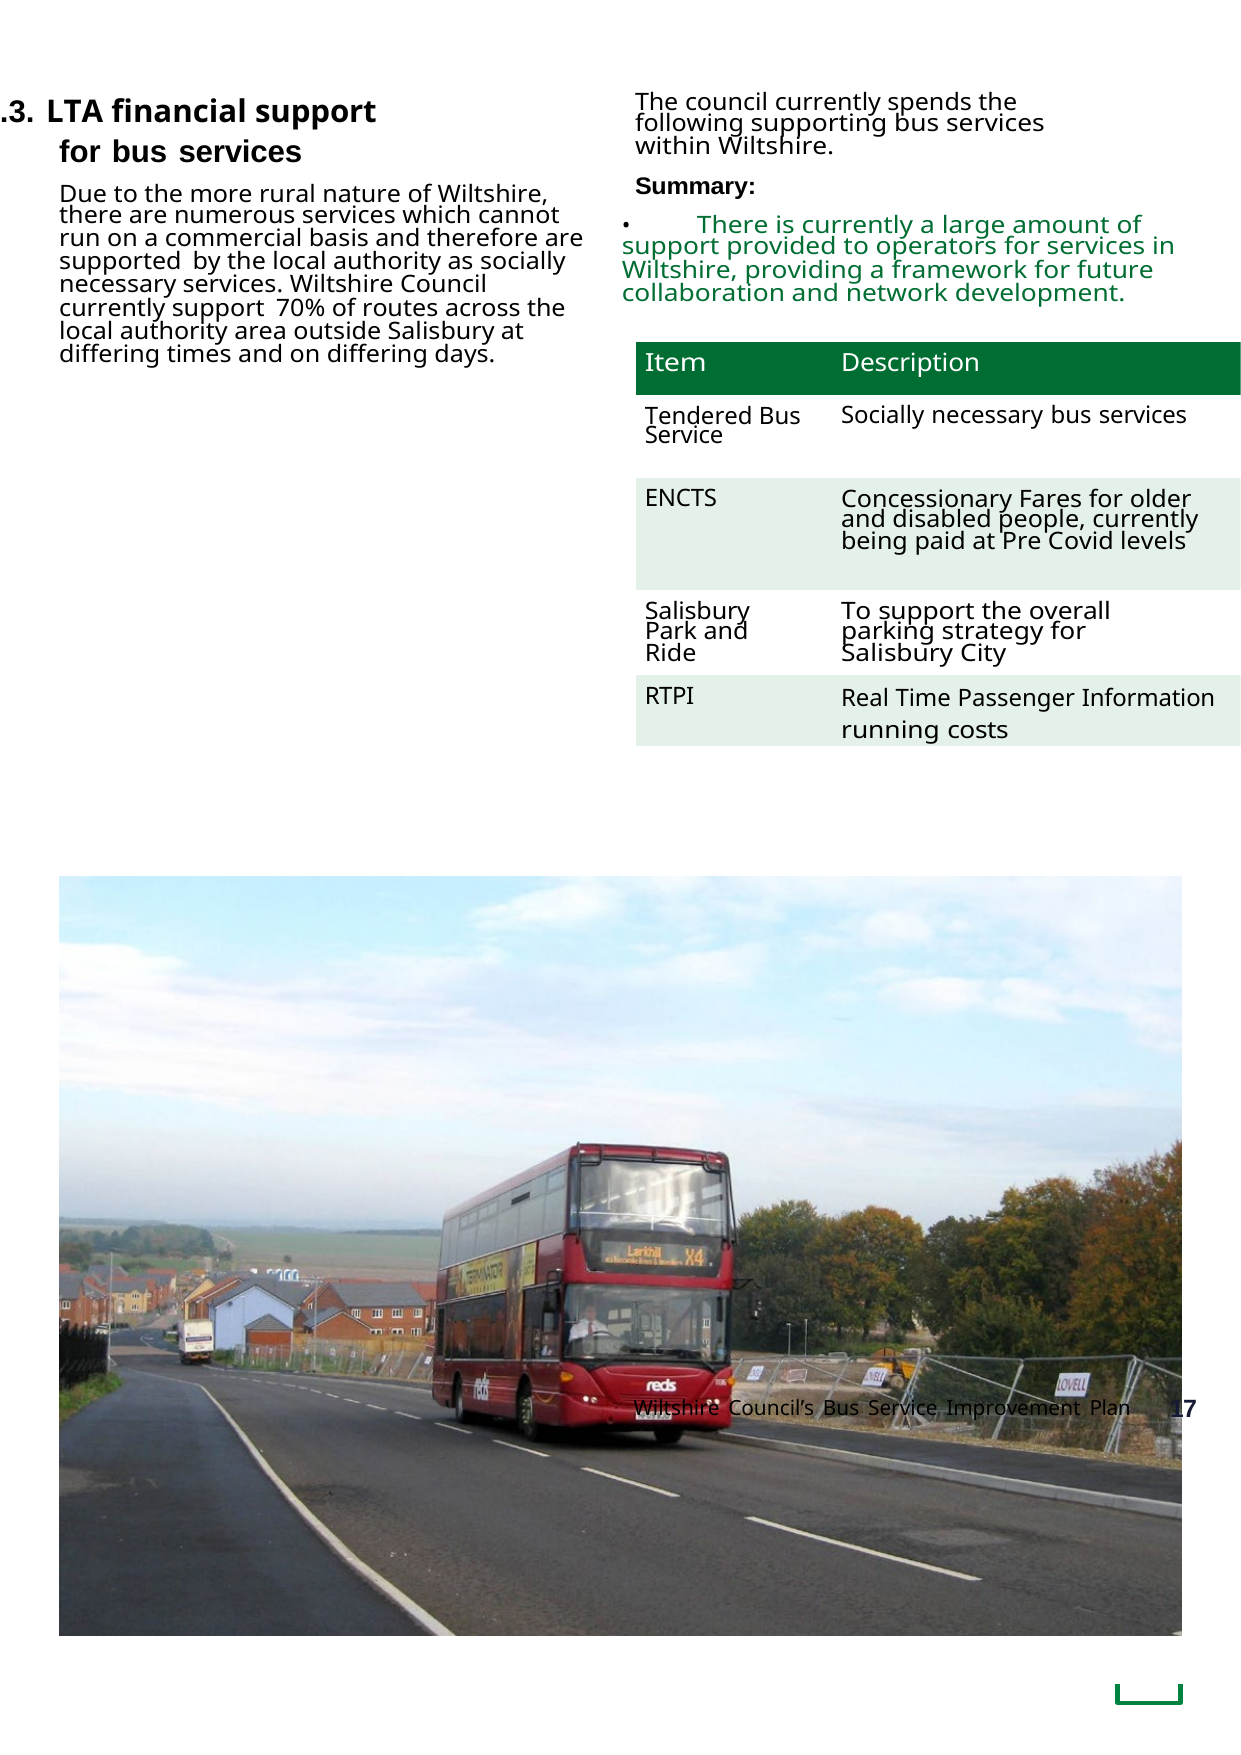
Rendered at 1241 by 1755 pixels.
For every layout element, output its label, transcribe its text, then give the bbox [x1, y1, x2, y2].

list There is currently a large amount of support provided to operators for services in Wiltshire, providing a framework for future collaboration and network development. [622, 215, 1182, 308]
table_cell ENCTS [636, 478, 822, 590]
table_header Description [822, 342, 1241, 395]
table_cell Concessionary Fares for older and disabled people, currently being paid at Pre Covid levels [822, 478, 1241, 590]
table_header Item [636, 342, 822, 395]
subtitle LTA financial support [22, 89, 606, 131]
table_cell To support the overall parking strategy for Salisbury City [822, 590, 1241, 675]
text for bus services [59, 133, 606, 169]
subtitle Summary: [635, 172, 1197, 199]
table_cell RTPI [636, 675, 822, 746]
table_cell Tendered Bus Service [636, 395, 822, 478]
text Due to the more rural nature of Wiltshire, there are numerous services which cannot run on a commercial basis and therefore are supported by the local authority as socially necessary services. Wiltshire Council currently support 70% of routes across the local authority area outside Salisbury at differing times and on differing days. [59, 184, 597, 369]
text The council currently spends the following supporting bus services within Wiltshire. [635, 92, 1109, 161]
table_cell Real Time Passenger Information running costs [822, 675, 1241, 746]
table_cell Salisbury Park and Ride [636, 590, 822, 675]
table_cell Socially necessary bus services [822, 395, 1241, 478]
